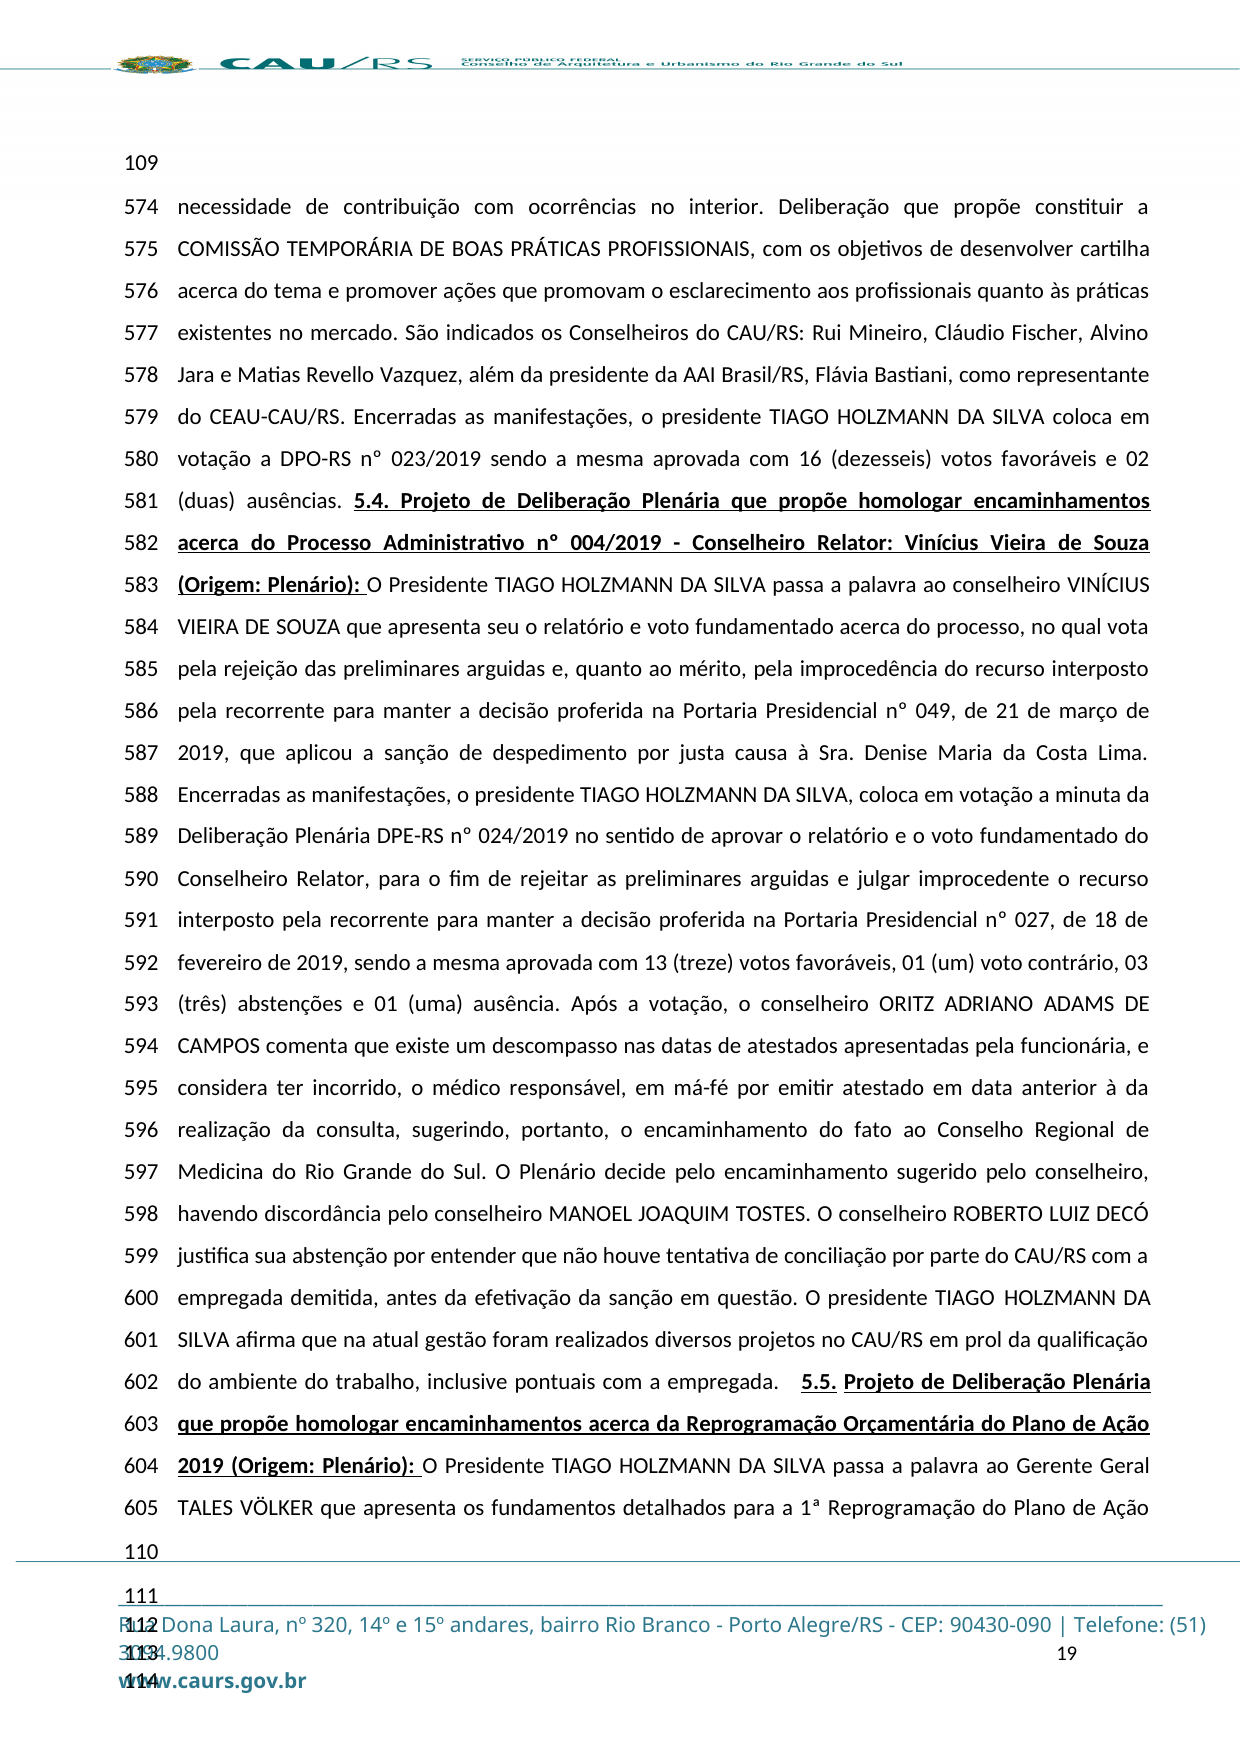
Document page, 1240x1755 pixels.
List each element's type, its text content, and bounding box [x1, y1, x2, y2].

text necessidade de contribuição com ocorrências no interior. Deliberação que propõe constituir a COMISSÃO TEMPORÁRIA DE BOAS PRÁTICAS PROFISSIONAIS, com os objetivos de desenvolver cartilha acerca do tema e promover ações que promovam o esclarecimento aos profissionais quanto às práticas existentes no mercado. São indicados os Conselheiros do CAU/RS: Rui Mineiro, Cláudio Fischer, Alvino Jara e Matias Revello Vazquez, além da presidente da AAI Brasil/RS, Flávia Bastiani, como representante do CEAU-CAU/RS. Encerradas as manifestações, o presidente TIAGO HOLZMANN DA SILVA coloca em votação a DPO-RS nº 023/2019 sendo a mesma aprovada com 16 (dezesseis) votos favoráveis e 02 (duas) ausências. 5.4. Projeto de Deliberação Plenária que propõe homologar encaminhamentos acerca do Processo Administrativo nº 004/2019 - Conselheiro Relator: Vinícius Vieira de Souza (Origem: Plenário): O Presidente TIAGO HOLZMANN DA SILVA passa a palavra ao conselheiro VINÍCIUS VIEIRA DE SOUZA que apresenta seu o relatório e voto fundamentado acerca do processo, no qual vota pela rejeição das preliminares arguidas e, quanto ao mérito, pela improcedência do recurso interposto pela recorrente para manter a decisão proferida na Portaria Presidencial nº 049, de 21 de março de 2019, que aplicou a sanção de despedimento por justa causa à Sra. Denise Maria da Costa Lima. Encerradas as manifestações, o presidente TIAGO HOLZMANN DA SILVA, coloca em votação a minuta da Deliberação Plenária DPE-RS nº 024/2019 no sentido de aprovar o relatório e o voto fundamentado do Conselheiro Relator, para o fim de rejeitar as preliminares arguidas e julgar improcedente o recurso interposto pela recorrente para manter a decisão proferida na Portaria Presidencial nº 027, de 18 de fevereiro de 2019, sendo a mesma aprovada com 13 (treze) votos favoráveis, 01 (um) voto contrário, 03 (três) abstenções e 01 (uma) ausência. Após a votação, o conselheiro ORITZ ADRIANO ADAMS DE CAMPOS comenta que existe um descompasso nas datas de atestados apresentadas pela funcionária, e considera ter incorrido, o médico responsável, em má-fé por emitir atestado em data anterior à da realização da consulta, sugerindo, portanto, o encaminhamento do fato ao Conselho Regional de Medicina do Rio Grande do Sul. O Plenário decide pelo encaminhamento sugerido pelo conselheiro, havendo discordância pelo conselheiro MANOEL JOAQUIM TOSTES. O conselheiro ROBERTO LUIZ DECÓ justifica sua abstenção por entender que não houve tentativa de conciliação por parte do CAU/RS com a empregada demitida, antes da efetivação da sanção em questão. O presidente TIAGO HOLZMANN DA SILVA afirma que na atual gestão foram realizados diversos projetos no CAU/RS em prol da qualificação do ambiente do trabalho, inclusive pontuais com a empregada. 5.5. Projeto de Deliberação Plenária que propõe homologar encaminhamentos acerca da Reprogramação Orçamentária do Plano de Ação 2019 (Origem: Plenário): O Presidente TIAGO HOLZMANN DA SILVA passa a palavra ao Gerente Geral TALES VÖLKER que apresenta os fundamentos detalhados para a 1ª Reprogramação do Plano de Ação [177, 202, 1151, 1521]
